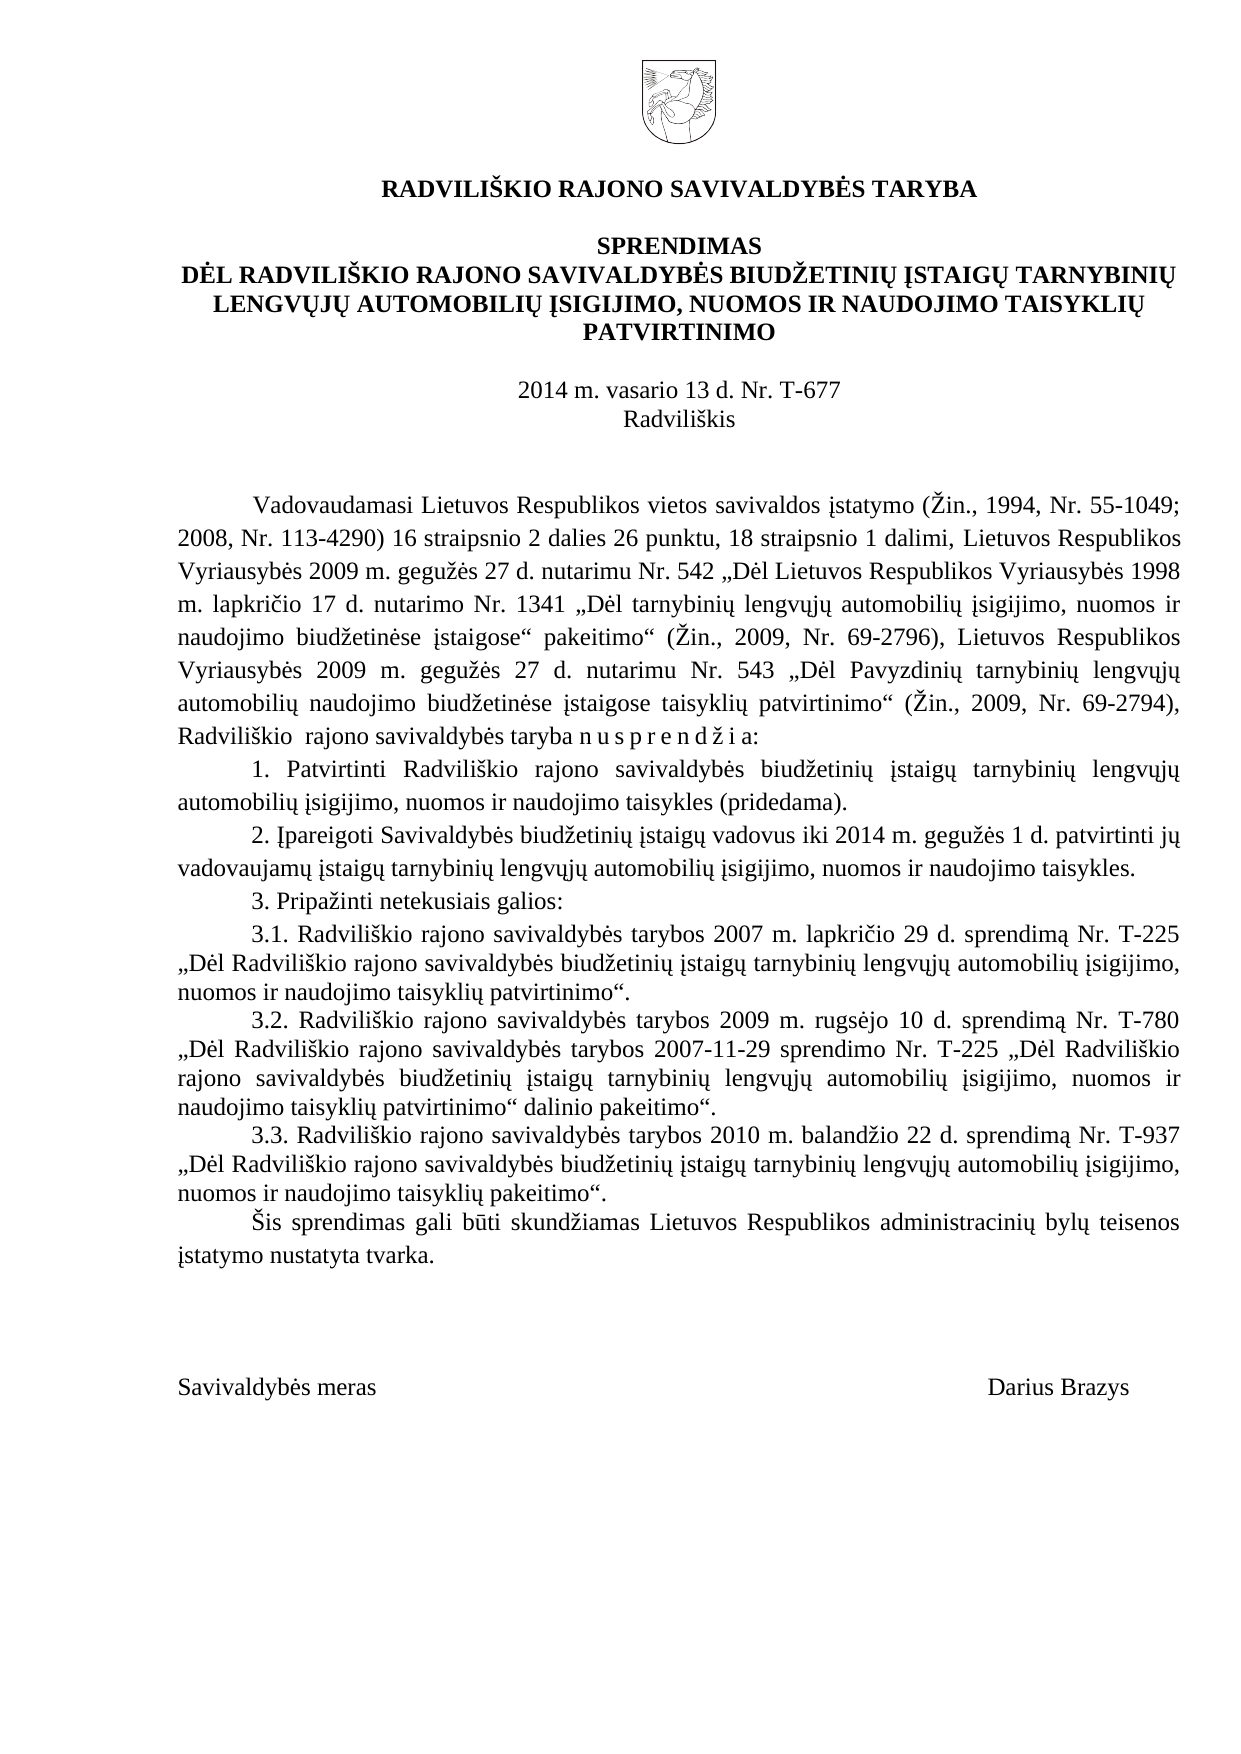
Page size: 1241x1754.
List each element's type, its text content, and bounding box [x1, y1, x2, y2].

text Savivaldybės meras Darius Brazys [177, 1372, 1181, 1401]
text 3.3. Radviliškio rajono savivaldybės tarybos 2010 m. balandžio 22 d. sprendimą Nr. T-937 „Dėl Radviliškio rajono savivaldybės biudžetinių įstaigų tarnybinių lengvųjų automobilių įsigijimo, nuomos ir naudojimo taisyklių pakeitimo“. [177, 1121, 1181, 1207]
text 2. Įpareigoti Savivaldybės biudžetinių įstaigų vadovus iki 2014 m. gegužės 1 d. patvirtinti jų vadovaujamų įstaigų tarnybinių lengvųjų automobilių įsigijimo, nuomos ir naudojimo taisykles. [177, 820, 1181, 882]
text SPRENDIMAS [177, 231, 1181, 260]
text 3.1. Radviliškio rajono savivaldybės tarybos 2007 m. lapkričio 29 d. sprendimą Nr. T-225 „Dėl Radviliškio rajono savivaldybės biudžetinių įstaigų tarnybinių lengvųjų automobilių įsigijimo, nuomos ir naudojimo taisyklių patvirtinimo“. [177, 919, 1181, 1006]
text Radviliškis [177, 404, 1181, 432]
text 1. Patvirtinti Radviliškio rajono savivaldybės biudžetinių įstaigų tarnybinių lengvųjų automobilių įsigijimo, nuomos ir naudojimo taisykles (pridedama). [177, 754, 1181, 816]
text 2014 m. vasario 13 d. Nr. T-677 [177, 375, 1181, 404]
text Vadovaudamasi Lietuvos Respublikos vietos savivaldos įstatymo (Žin., 1994, Nr. 55-1049; 2008, Nr. 113-4290) 16 straipsnio 2 dalies 26 punktu, 18 straipsnio 1 dalimi, Lietuvos Respublikos Vyriausybės 2009 m. gegužės 27 d. nutarimu Nr. 542 „Dėl Lietuvos Respublikos Vyriausybės 1998 m. lapkričio 17 d. nutarimo Nr. 1341 „Dėl tarnybinių lengvųjų automobilių įsigijimo, nuomos ir naudojimo biudžetinėse įstaigose“ pakeitimo“ (Žin., 2009, Nr. 69-2796), Lietuvos Respublikos Vyriausybės 2009 m. gegužės 27 d. nutarimu Nr. 543 „Dėl Pavyzdinių tarnybinių lengvųjų automobilių naudojimo biudžetinėse įstaigose taisyklių patvirtinimo“ (Žin., 2009, Nr. 69-2794), Radviliškio rajono savivaldybės taryba nusprendžia: [177, 490, 1181, 750]
text RADVILIŠKIO RAJONO SAVIVALDYBĖS TARYBA [177, 174, 1181, 202]
text DĖL RADVILIŠKIO RAJONO SAVIVALDYBĖS BIUDŽETINIŲ ĮSTAIGŲ TARNYBINIŲ LENGVŲJŲ AUTOMOBILIŲ ĮSIGIJIMO, NUOMOS IR NAUDOJIMO TAISYKLIŲ PATVIRTINIMO [177, 260, 1181, 346]
text Šis sprendimas gali būti skundžiamas Lietuvos Respublikos administracinių bylų teisenos įstatymo nustatyta tvarka. [177, 1207, 1181, 1268]
text 3.2. Radviliškio rajono savivaldybės tarybos 2009 m. rugsėjo 10 d. sprendimą Nr. T-780 „Dėl Radviliškio rajono savivaldybės tarybos 2007-11-29 sprendimo Nr. T-225 „Dėl Radviliškio rajono savivaldybės biudžetinių įstaigų tarnybinių lengvųjų automobilių įsigijimo, nuomos ir naudojimo taisyklių patvirtinimo“ dalinio pakeitimo“. [177, 1006, 1181, 1121]
text 3. Pripažinti netekusiais galios: [177, 886, 1181, 915]
